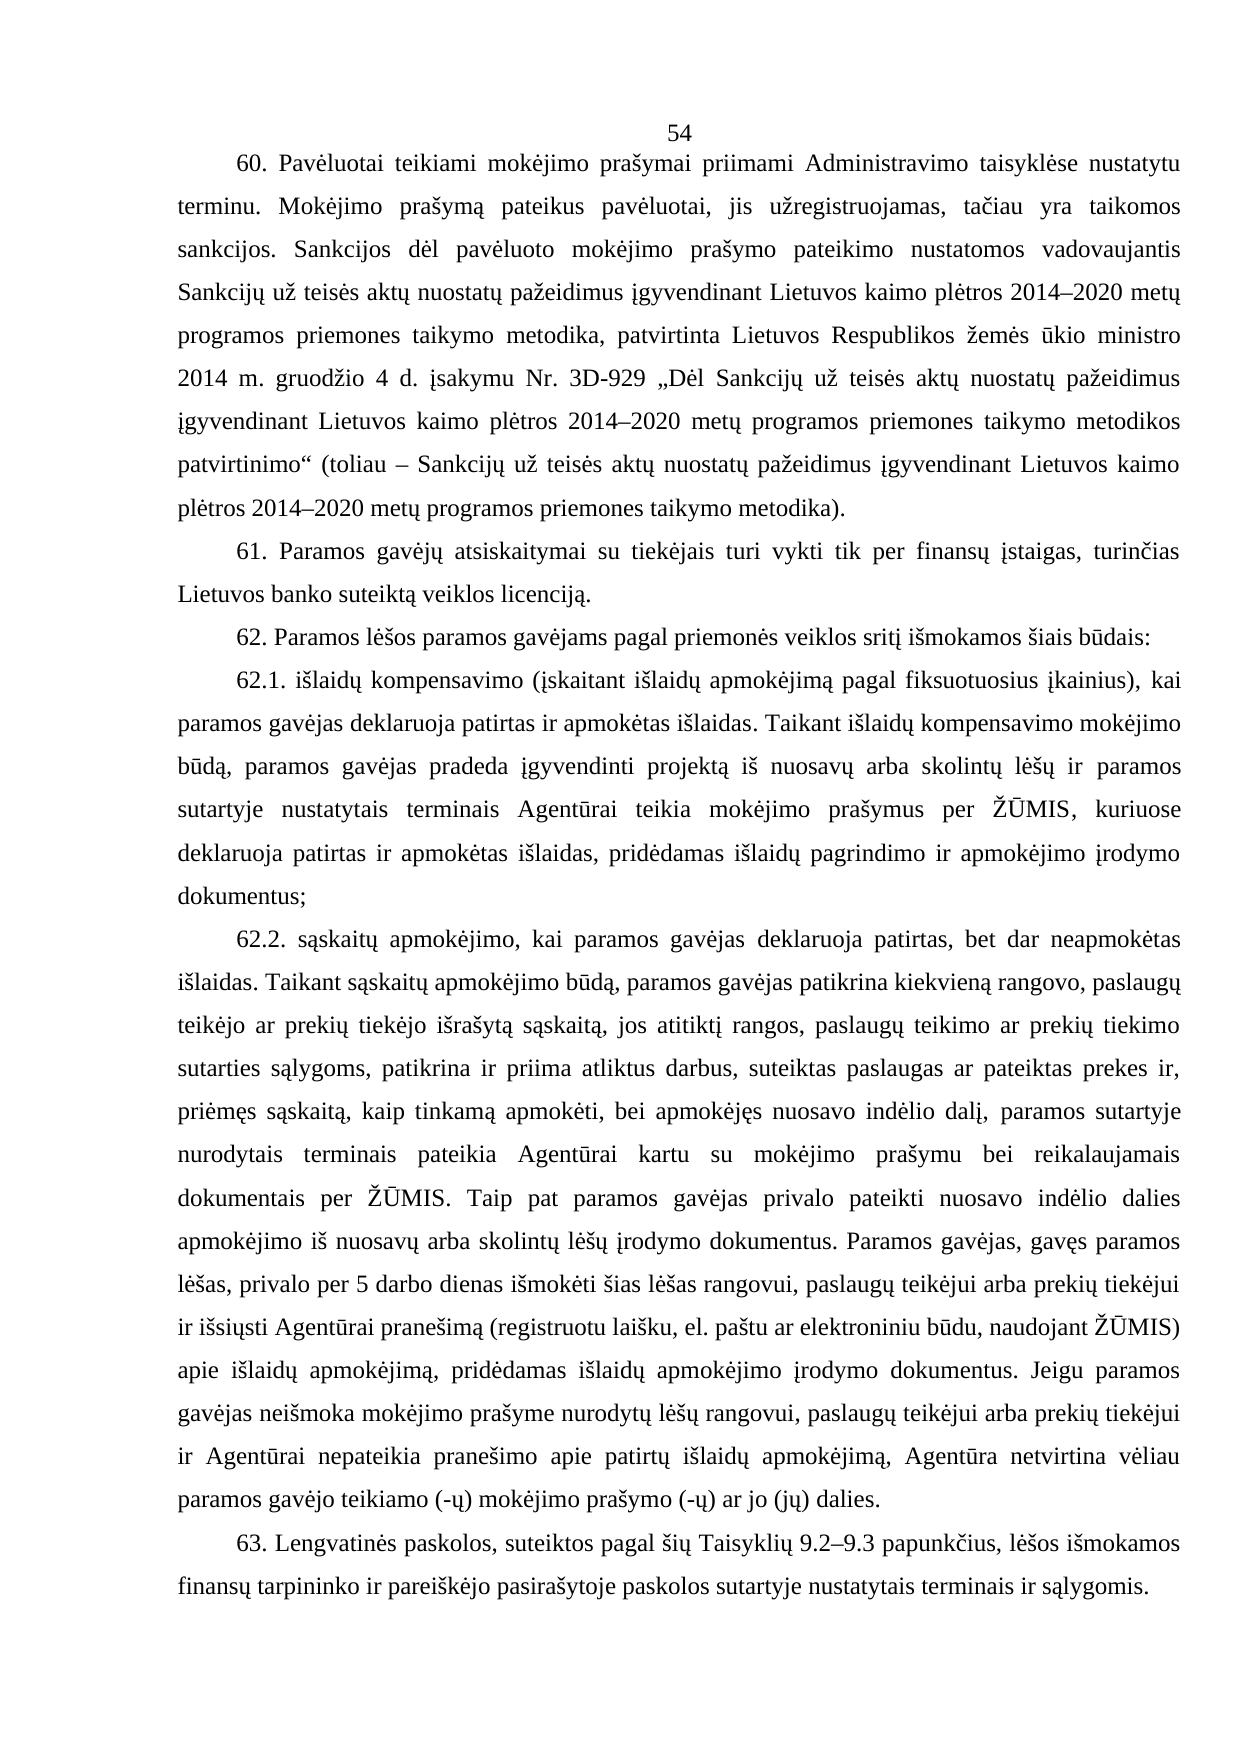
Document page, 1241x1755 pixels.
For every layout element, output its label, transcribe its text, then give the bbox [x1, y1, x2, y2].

text 60. Pavėluotai teikiami mokėjimo prašymai priimami Administravimo taisyklėse nustatytu terminu. Mokėjimo prašymą pateikus pavėluotai, jis užregistruojamas, tačiau yra taikomos sankcijos. Sankcijos dėl pavėluoto mokėjimo prašymo pateikimo nustatomos vadovaujantis Sankcijų už teisės aktų nuostatų pažeidimus įgyvendinant Lietuvos kaimo plėtros 2014–2020 metų programos priemones taikymo metodika, patvirtinta Lietuvos Respublikos žemės ūkio ministro 2014 m. gruodžio 4 d. įsakymu Nr. 3D-929 „Dėl Sankcijų už teisės aktų nuostatų pažeidimus įgyvendinant Lietuvos kaimo plėtros 2014–2020 metų programos priemones taikymo metodikos patvirtinimo“ (toliau – Sankcijų už teisės aktų nuostatų pažeidimus įgyvendinant Lietuvos kaimo plėtros 2014–2020 metų programos priemones taikymo metodika). [177, 148, 1181, 521]
text 61. Paramos gavėjų atsiskaitymai su tiekėjais turi vykti tik per finansų įstaigas, turinčias Lietuvos banko suteiktą veiklos licenciją. [177, 536, 1181, 608]
text 62.1. išlaidų kompensavimo (įskaitant išlaidų apmokėjimą pagal fiksuotuosius įkainius), kai paramos gavėjas deklaruoja patirtas ir apmokėtas išlaidas. Taikant išlaidų kompensavimo mokėjimo būdą, paramos gavėjas pradeda įgyvendinti projektą iš nuosavų arba skolintų lėšų ir paramos sutartyje nustatytais terminais Agentūrai teikia mokėjimo prašymus per ŽŪMIS, kuriuose deklaruoja patirtas ir apmokėtas išlaidas, pridėdamas išlaidų pagrindimo ir apmokėjimo įrodymo dokumentus; [177, 665, 1181, 909]
text 63. Lengvatinės paskolos, suteiktos pagal šių Taisyklių 9.2–9.3 papunkčius, lėšos išmokamos finansų tarpininko ir pareiškėjo pasirašytoje paskolos sutartyje nustatytais terminais ir sąlygomis. [177, 1528, 1181, 1599]
text 62.2. sąskaitų apmokėjimo, kai paramos gavėjas deklaruoja patirtas, bet dar neapmokėtas išlaidas. Taikant sąskaitų apmokėjimo būdą, paramos gavėjas patikrina kiekvieną rangovo, paslaugų teikėjo ar prekių tiekėjo išrašytą sąskaitą, jos atitiktį rangos, paslaugų teikimo ar prekių tiekimo sutarties sąlygoms, patikrina ir priima atliktus darbus, suteiktas paslaugas ar pateiktas prekes ir, priėmęs sąskaitą, kaip tinkamą apmokėti, bei apmokėjęs nuosavo indėlio dalį, paramos sutartyje nurodytais terminais pateikia Agentūrai kartu su mokėjimo prašymu bei reikalaujamais dokumentais per ŽŪMIS. Taip pat paramos gavėjas privalo pateikti nuosavo indėlio dalies apmokėjimo iš nuosavų arba skolintų lėšų įrodymo dokumentus. Paramos gavėjas, gavęs paramos lėšas, privalo per 5 darbo dienas išmokėti šias lėšas rangovui, paslaugų teikėjui arba prekių tiekėjui ir išsiųsti Agentūrai pranešimą (registruotu laišku, el. paštu ar elektroniniu būdu, naudojant ŽŪMIS) apie išlaidų apmokėjimą, pridėdamas išlaidų apmokėjimo įrodymo dokumentus. Jeigu paramos gavėjas neišmoka mokėjimo prašyme nurodytų lėšų rangovui, paslaugų teikėjui arba prekių tiekėjui ir Agentūrai nepateikia pranešimo apie patirtų išlaidų apmokėjimą, Agentūra netvirtina vėliau paramos gavėjo teikiamo (-ų) mokėjimo prašymo (-ų) ar jo (jų) dalies. [177, 924, 1181, 1513]
text 62. Paramos lėšos paramos gavėjams pagal priemonės veiklos sritį išmokamos šiais būdais: [177, 622, 1181, 651]
